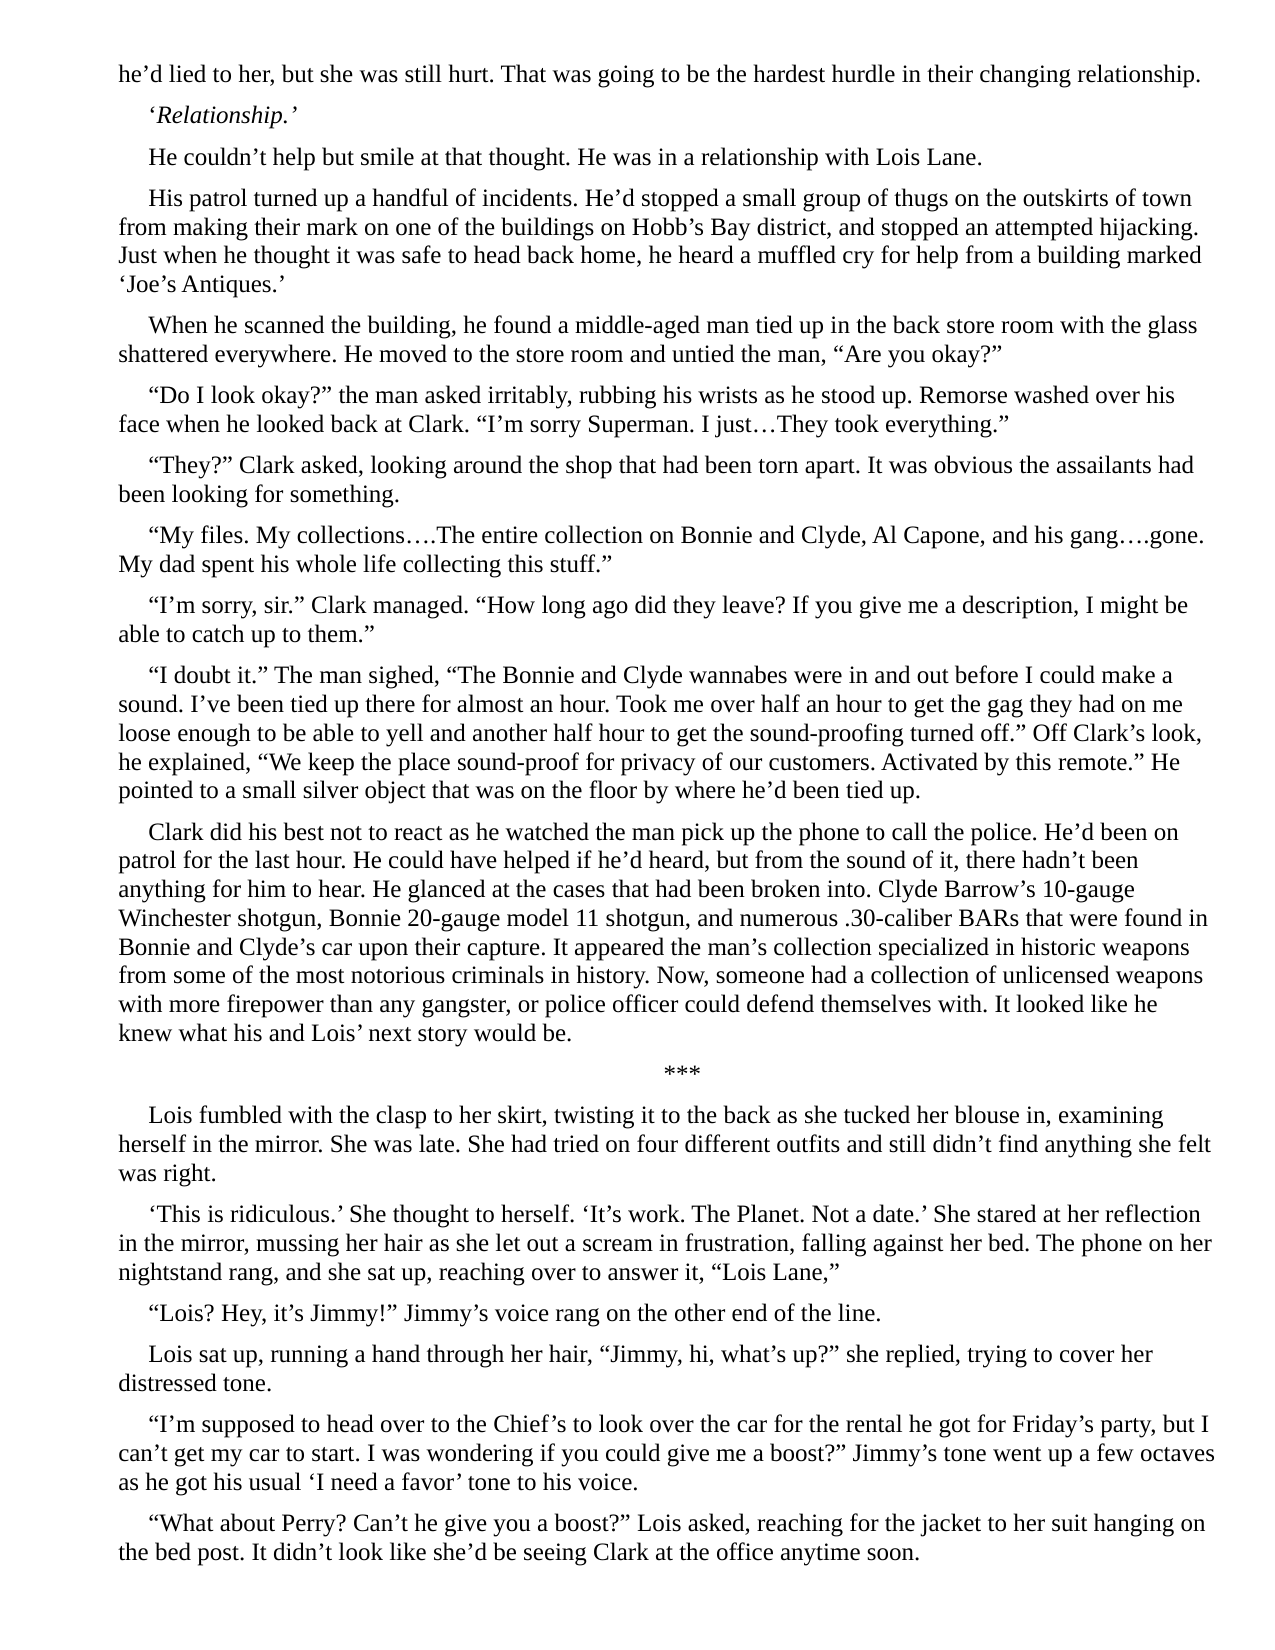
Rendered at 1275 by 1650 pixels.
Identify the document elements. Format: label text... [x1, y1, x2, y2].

text “I’m supposed to head over to the Chief’s to look over the car for the rental he got for Friday’s party, but I can’t get my car to start. I was wondering if you could give me a boost?” Jimmy’s tone went up a few octaves as he got his usual ‘I need a favor’ tone to his voice. [118, 1409, 1216, 1495]
text Clark did his best not to react as he watched the man pick up the phone to call the police. He’d been on patrol for the last hour. He could have helped if he’d heard, but from the sound of it, there hadn’t been anything for him to hear. He glanced at the cases that had been broken into. Clyde Barrow’s 10-gauge Winchester shotgun, Bonnie 20-gauge model 11 shotgun, and numerous .30-caliber BARs that were found in Bonnie and Clyde’s car upon their capture. It appeared the man’s collection specialized in historic weapons from some of the most notorious criminals in history. Now, someone had a collection of unlicensed weapons with more firepower than any gangster, or police officer could defend themselves with. It looked like he knew what his and Lois’ next story would be. [118, 817, 1216, 1047]
text “What about Perry? Can’t he give you a boost?” Lois asked, reaching for the jacket to her suit hanging on the bed post. It didn’t look like she’d be seeing Clark at the office anytime soon. [118, 1508, 1216, 1565]
text His patrol turned up a handful of incidents. He’d stopped a small group of thugs on the outskirts of town from making their mark on one of the buildings on Hobb’s Bay district, and stopped an attempted hijacking. Just when he thought it was safe to head back home, he heard a muffled cry for help from a building marked ‘Joe’s Antiques.’ [118, 183, 1216, 298]
text When he scanned the building, he found a middle-aged man tied up in the back store room with the glass shattered everywhere. He moved to the store room and untied the man, “Are you okay?” [118, 310, 1216, 368]
text “My files. My collections….The entire collection on Bonnie and Clyde, Al Capone, and his gang….gone. My dad spent his whole life collecting this stuff.” [118, 520, 1216, 578]
text “I’m sorry, sir.” Clark managed. “How long ago did they leave? If you give me a description, I might be able to catch up to them.” [118, 590, 1216, 648]
text Lois fumbled with the clasp to her skirt, twisting it to the back as she tucked her blouse in, examining herself in the mirror. She was late. She had tried on four different outfits and still didn’t find anything she felt was right. [118, 1100, 1216, 1187]
text *** [118, 1059, 1216, 1088]
text He couldn’t help but smile at that thought. He was in a relationship with Lois Lane. [118, 142, 1216, 170]
text “Lois? Hey, it’s Jimmy!” Jimmy’s voice rang on the other end of the line. [118, 1298, 1216, 1327]
text ‘Relationship.’ [118, 100, 1216, 129]
text he’d lied to her, but she was still hurt. That was going to be the hardest hurdle in their changing relationship. [118, 59, 1216, 88]
text “I doubt it.” The man sighed, “The Bonnie and Clyde wannabes were in and out before I could make a sound. I’ve been tied up there for almost an hour. Took me over half an hour to get the gag they had on me loose enough to be able to yell and another half hour to get the sound-proofing turned off.” Off Clark’s look, he explained, “We keep the place sound-proof for privacy of our customers. Activated by this remote.” He pointed to a small silver object that was on the floor by where he’d been tied up. [118, 660, 1216, 804]
text “Do I look okay?” the man asked irritably, rubbing his wrists as he stood up. Remorse washed over his face when he looked back at Clark. “I’m sorry Superman. I just…They took everything.” [118, 380, 1216, 438]
text Lois sat up, running a hand through her hair, “Jimmy, hi, what’s up?” she replied, trying to cover her distressed tone. [118, 1339, 1216, 1397]
text ‘This is ridiculous.’ She thought to herself. ‘It’s work. The Planet. Not a date.’ She stared at her reflection in the mirror, mussing her hair as she let out a scream in frustration, falling against her bed. The phone on her nightstand rang, and she sat up, reaching over to answer it, “Lois Lane,” [118, 1199, 1216, 1285]
text “They?” Clark asked, looking around the shop that had been torn apart. It was obvious the assailants had been looking for something. [118, 450, 1216, 508]
